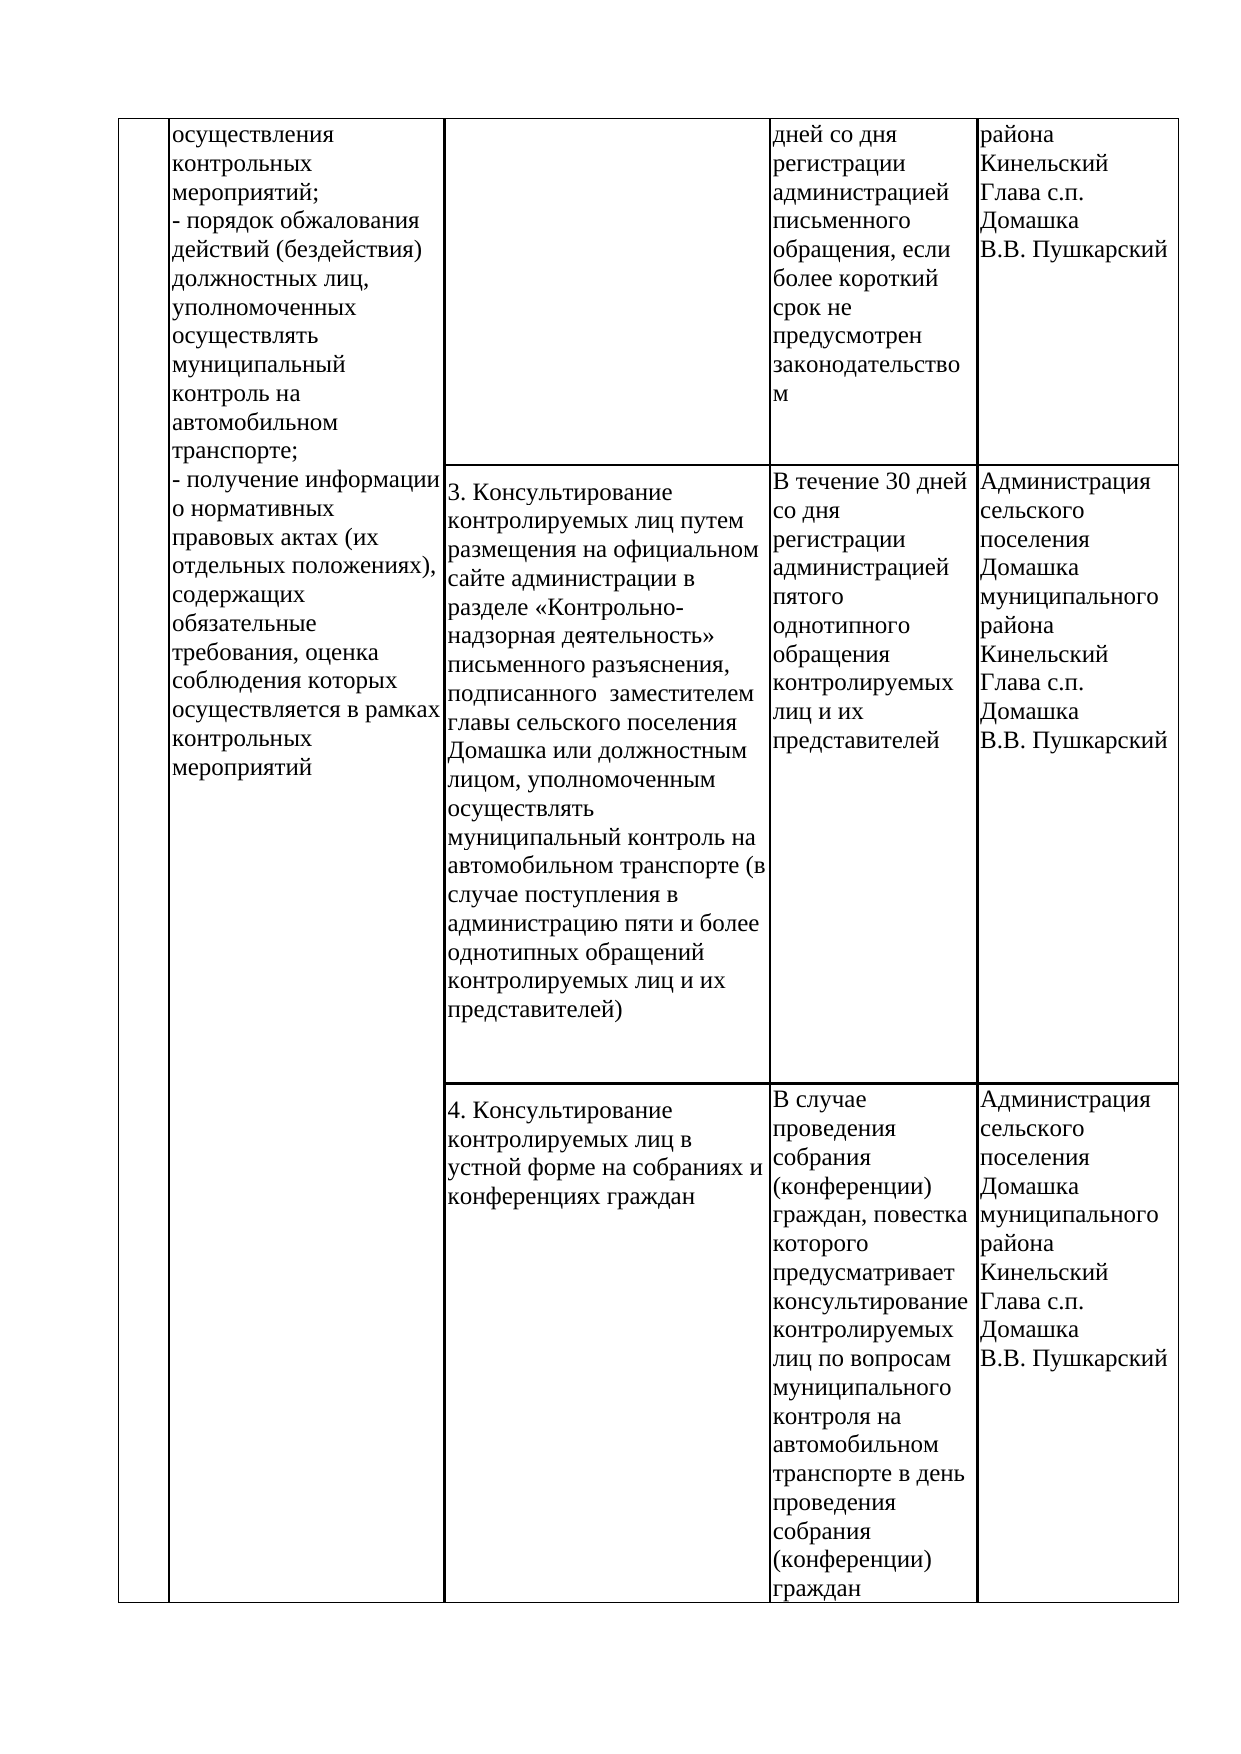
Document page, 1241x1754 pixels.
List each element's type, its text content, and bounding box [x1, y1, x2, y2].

table_cell Администрация сельского поселения Домашка муниципального района Кинельский Глава с.п. Домашка В.В. Пушкарский [979, 466, 1178, 1082]
table_cell осуществления контрольных мероприятий; - порядок обжалования действий (бездействия) должностных лиц, уполномоченных осуществлять муниципальный контроль на автомобильном транспорте; - получение информации о нормативных правовых актах (их отдельных положениях), содержащих обязательные требования, оценка соблюдения которых осуществляется в рамках контрольных мероприятий [170, 119, 443, 1083]
table_cell В случае проведения собрания (конференции) граждан, повестка которого предусматривает консультирование контролируемых лиц по вопросам муниципального контроля на автомобильном транспорте в день проведения собрания (конференции) граждан [771, 1085, 976, 1602]
table_cell [119, 1083, 168, 1602]
table_cell дней со дня регистрации администрацией письменного обращения, если более короткий срок не предусмотрен законодательством [771, 119, 976, 464]
table_cell [119, 119, 168, 1083]
table_cell 4. Консультирование контролируемых лиц в устной форме на собраниях и конференциях граждан [446, 1085, 769, 1602]
table_cell 3. Консультирование контролируемых лиц путем размещения на официальном сайте администрации в разделе «Контрольно-надзорная деятельность» письменного разъяснения, подписанного заместителем главы сельского поселения Домашка или должностным лицом, уполномоченным осуществлять муниципальный контроль на автомобильном транспорте (в случае поступления в администрацию пяти и более однотипных обращений контролируемых лиц и их представителей) [446, 466, 769, 1082]
table_cell Администрация сельского поселения Домашка муниципального района Кинельский Глава с.п. Домашка В.В. Пушкарский [979, 1085, 1178, 1602]
table_cell В течение 30 дней со дня регистрации администрацией пятого однотипного обращения контролируемых лиц и их представителей [771, 466, 976, 1082]
table_cell [170, 1083, 443, 1602]
table_cell [446, 119, 769, 464]
table_cell района Кинельский Глава с.п. Домашка В.В. Пушкарский [979, 119, 1178, 464]
